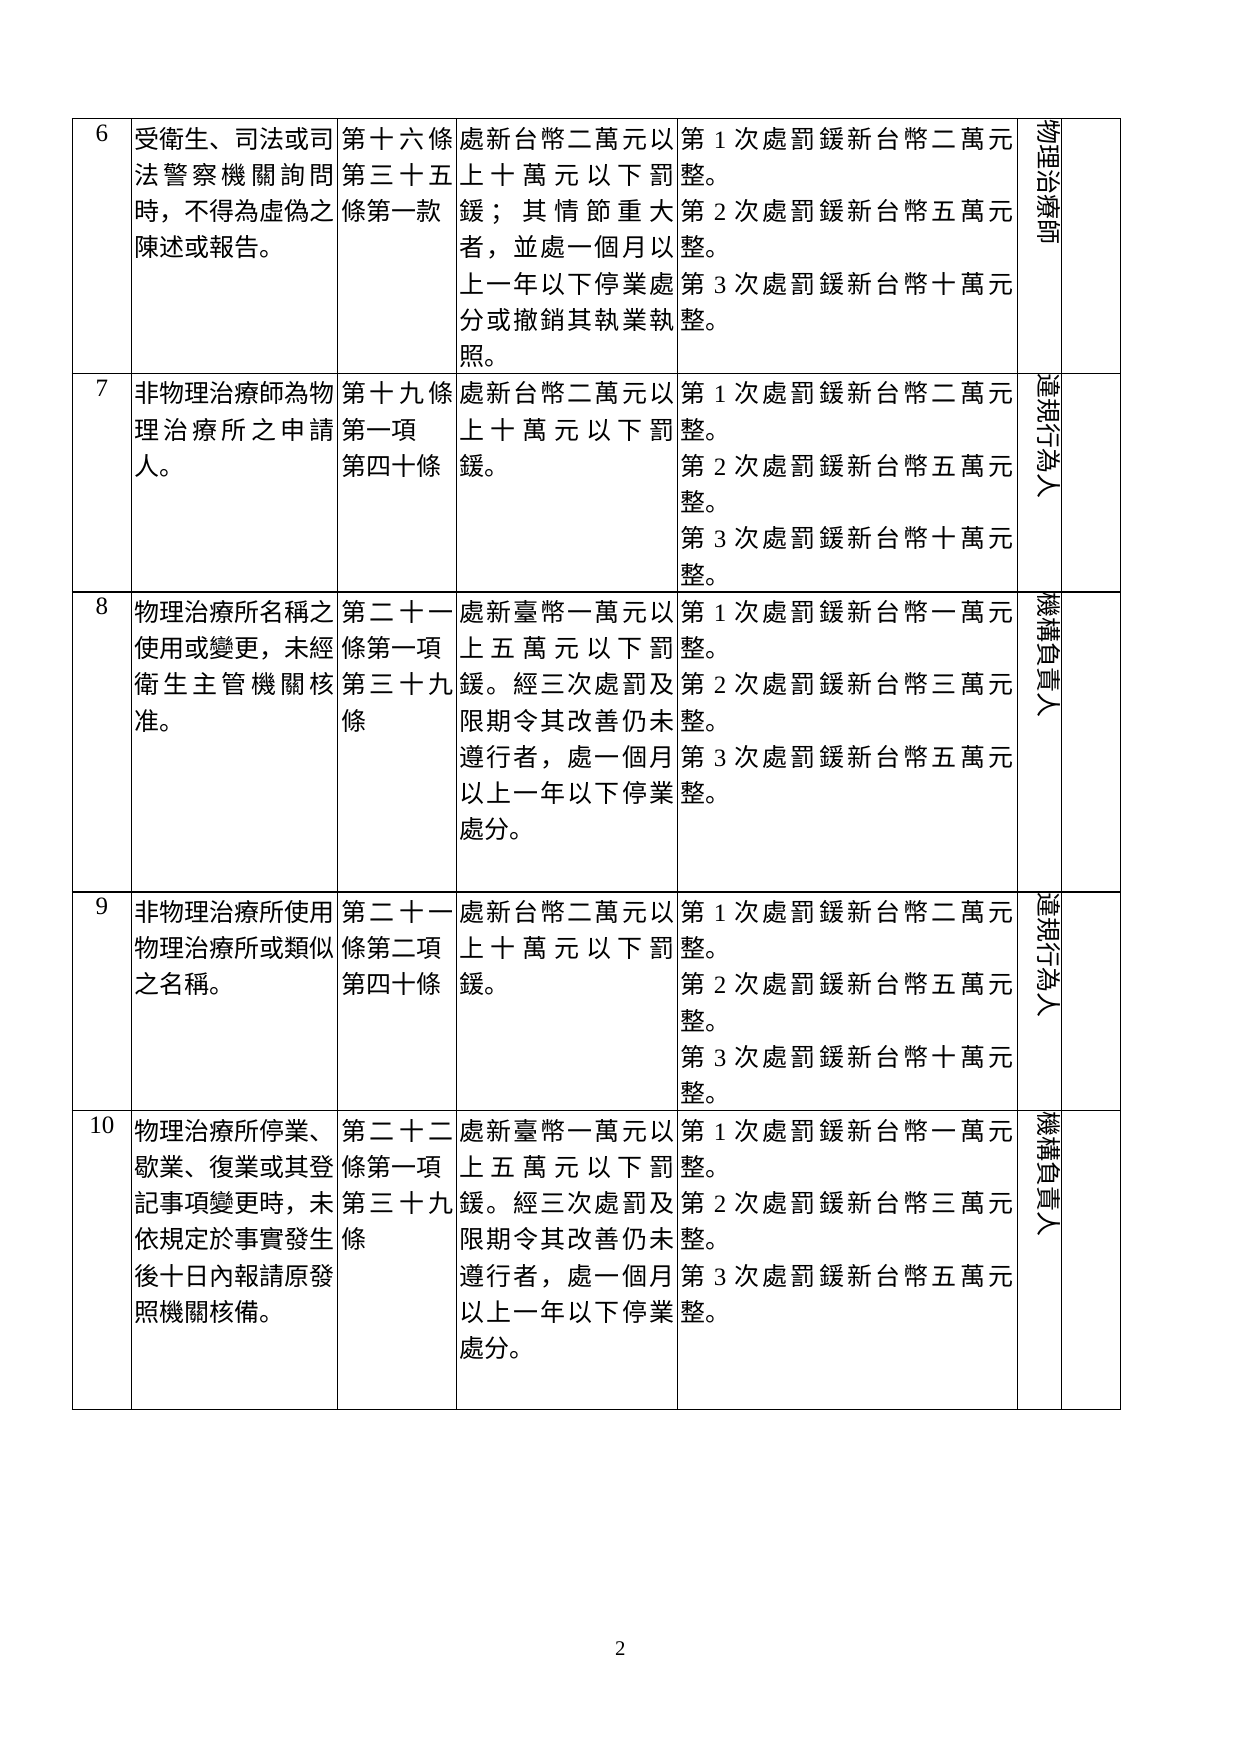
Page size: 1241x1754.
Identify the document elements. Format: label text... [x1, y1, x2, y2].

table_cell 機構負責人 [1018, 1111, 1061, 1409]
table_cell 非物理治療師為物理治療所之申請人。 [132, 374, 337, 591]
table_cell 第二十一條第一項 第三十九條 [338, 593, 456, 891]
table_cell 物理治療師 [1018, 119, 1061, 373]
table_cell 第二十二條第一項 第三十九條 [338, 1111, 456, 1409]
table_cell 處新台幣二萬元以上十萬元以下罰鍰。 [457, 374, 677, 591]
table_cell 物理治療所名稱之使用或變更，未經衛生主管機關核准。 [132, 593, 337, 891]
table_cell 第十九條第一項 第四十條 [338, 374, 456, 591]
table_cell 機構負責人 [1018, 593, 1061, 891]
table_cell 9 [73, 893, 131, 1110]
table_cell 第1次處罰鍰新台幣二萬元整。 第2次處罰鍰新台幣五萬元整。 第3次處罰鍰新台幣十萬元整。 [678, 374, 1017, 591]
table_cell 處新台幣二萬元以上十萬元以下罰鍰。 [457, 893, 677, 1110]
table_cell 違規行為人 [1018, 374, 1061, 591]
table_cell 處新臺幣一萬元以上五萬元以下罰鍰。經三次處罰及限期令其改善仍未遵行者，處一個月以上一年以下停業處分。 [457, 1111, 677, 1409]
table_cell 10 [73, 1111, 131, 1409]
table_cell [1062, 893, 1120, 1110]
table_cell [1062, 374, 1120, 591]
table_cell 8 [73, 593, 131, 891]
table_cell 第1次處罰鍰新台幣一萬元整。 第2次處罰鍰新台幣三萬元整。 第3次處罰鍰新台幣五萬元整。 [678, 593, 1017, 891]
table_cell 第二十一條第二項 第四十條 [338, 893, 456, 1110]
table_cell 處新台幣二萬元以上十萬元以下罰鍰；其情節重大者，並處一個月以上一年以下停業處分或撤銷其執業執照。 [457, 119, 677, 373]
table_cell 第1次處罰鍰新台幣一萬元整。 第2次處罰鍰新台幣三萬元整。 第3次處罰鍰新台幣五萬元整。 [678, 1111, 1017, 1409]
table_cell 6 [73, 119, 131, 373]
table_cell 第十六條第三十五條第一款 [338, 119, 456, 373]
table_cell 物理治療所停業、歇業、復業或其登記事項變更時，未依規定於事實發生後十日內報請原發照機關核備。 [132, 1111, 337, 1409]
table_cell 第1次處罰鍰新台幣二萬元整。 第2次處罰鍰新台幣五萬元整。 第3次處罰鍰新台幣十萬元整。 [678, 119, 1017, 373]
table_cell 7 [73, 374, 131, 591]
table_cell 受衛生、司法或司法警察機關詢問時，不得為虛偽之陳述或報告。 [132, 119, 337, 373]
table_cell [1062, 1111, 1120, 1409]
table_cell 違規行為人 [1018, 893, 1061, 1110]
table_cell 第1次處罰鍰新台幣二萬元整。 第2次處罰鍰新台幣五萬元整。 第3次處罰鍰新台幣十萬元整。 [678, 893, 1017, 1110]
table_cell [1062, 593, 1120, 891]
table_cell 處新臺幣一萬元以上五萬元以下罰鍰。經三次處罰及限期令其改善仍未遵行者，處一個月以上一年以下停業處分。 [457, 593, 677, 891]
table_cell [1062, 119, 1120, 373]
table_cell 非物理治療所使用物理治療所或類似之名稱。 [132, 893, 337, 1110]
